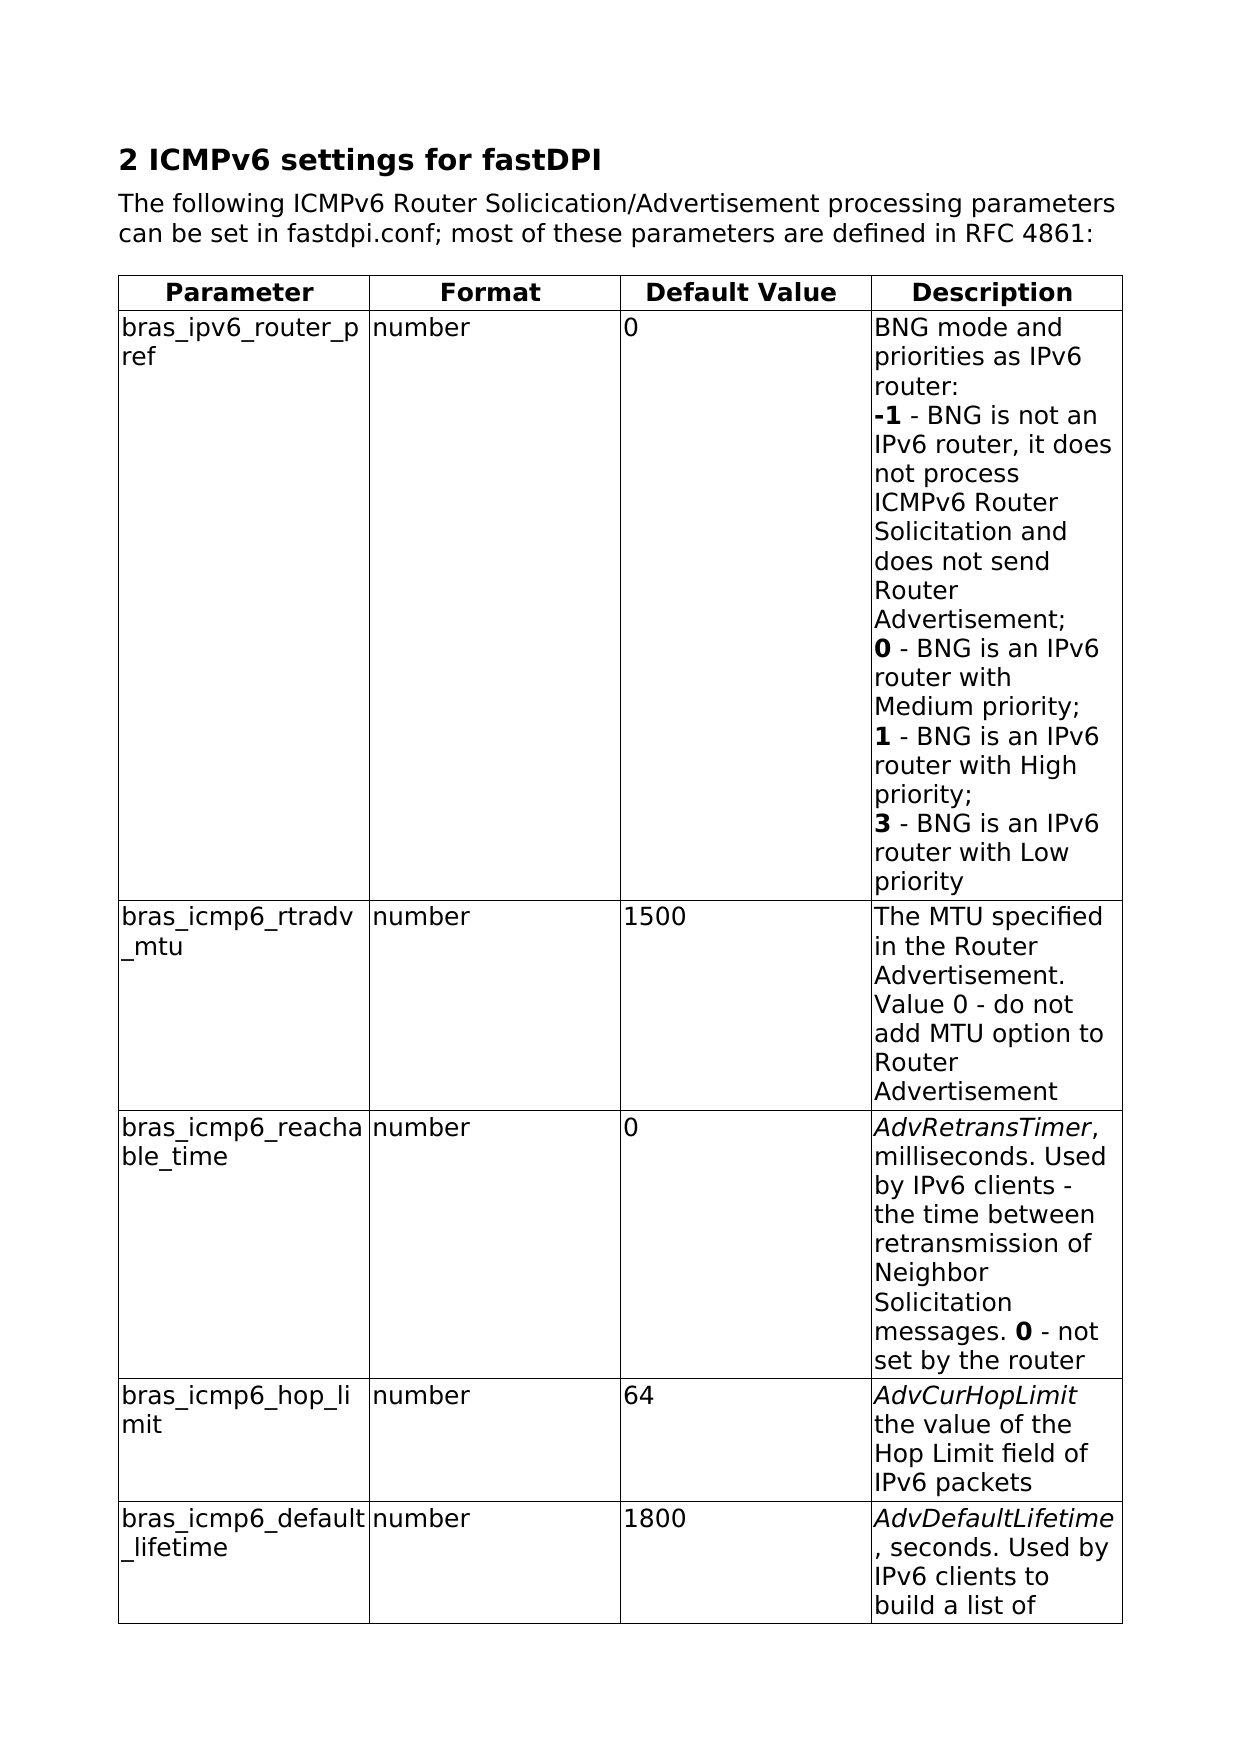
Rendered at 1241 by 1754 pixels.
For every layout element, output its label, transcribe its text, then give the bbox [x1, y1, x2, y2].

table_cell AdvRetransTimer, milliseconds. Used by IPv6 clients - the time between retransmission of Neighbor Solicitation messages. 0 - not set by the router [872, 1111, 1122, 1378]
table_cell bras_icmp6_rtradv_mtu [119, 901, 369, 1110]
table_cell number [370, 311, 620, 899]
table_cell number [370, 1379, 620, 1501]
table_cell number [370, 1111, 620, 1378]
table_cell bras_icmp6_default_lifetime [119, 1502, 369, 1623]
table_cell BNG mode and priorities as IPv6 router: -1 - BNG is not an IPv6 router, it does not process ICMPv6 Router Solicitation and does not send Router Advertisement; 0 - BNG is an IPv6 router with Medium priority; 1 - BNG is an IPv6 router with High priority; 3 - BNG is an IPv6 router with Low priority [872, 311, 1122, 899]
table_header Format [370, 276, 620, 310]
table_header Default Value [621, 276, 871, 310]
subtitle 2 ICMPv6 settings for fastDPI [118, 143, 1122, 177]
table_cell bras_ipv6_router_pref [119, 311, 369, 899]
table_cell 0 [621, 1111, 871, 1378]
table_cell bras_icmp6_hop_limit [119, 1379, 369, 1501]
table_cell The MTU specified in the Router Advertisement. Value 0 - do not add MTU option to Router Advertisement [872, 901, 1122, 1110]
table_cell number [370, 901, 620, 1110]
table_cell 1800 [621, 1502, 871, 1623]
table_header Parameter [119, 276, 369, 310]
table_header Description [872, 276, 1122, 310]
table_cell AdvCurHopLimit the value of the Hop Limit field of IPv6 packets [872, 1379, 1122, 1501]
table_cell 0 [621, 311, 871, 899]
table_cell bras_icmp6_reachable_time [119, 1111, 369, 1378]
table_cell 1500 [621, 901, 871, 1110]
table_cell AdvDefaultLifetime, seconds. Used by IPv6 clients to build a list of [872, 1502, 1122, 1623]
text The following ICMPv6 Router Solicication/Advertisement processing parameters can be set in fastdpi.conf; most of these parameters are defined in RFC 4861: [118, 189, 1122, 248]
table_cell 64 [621, 1379, 871, 1501]
table_cell number [370, 1502, 620, 1623]
